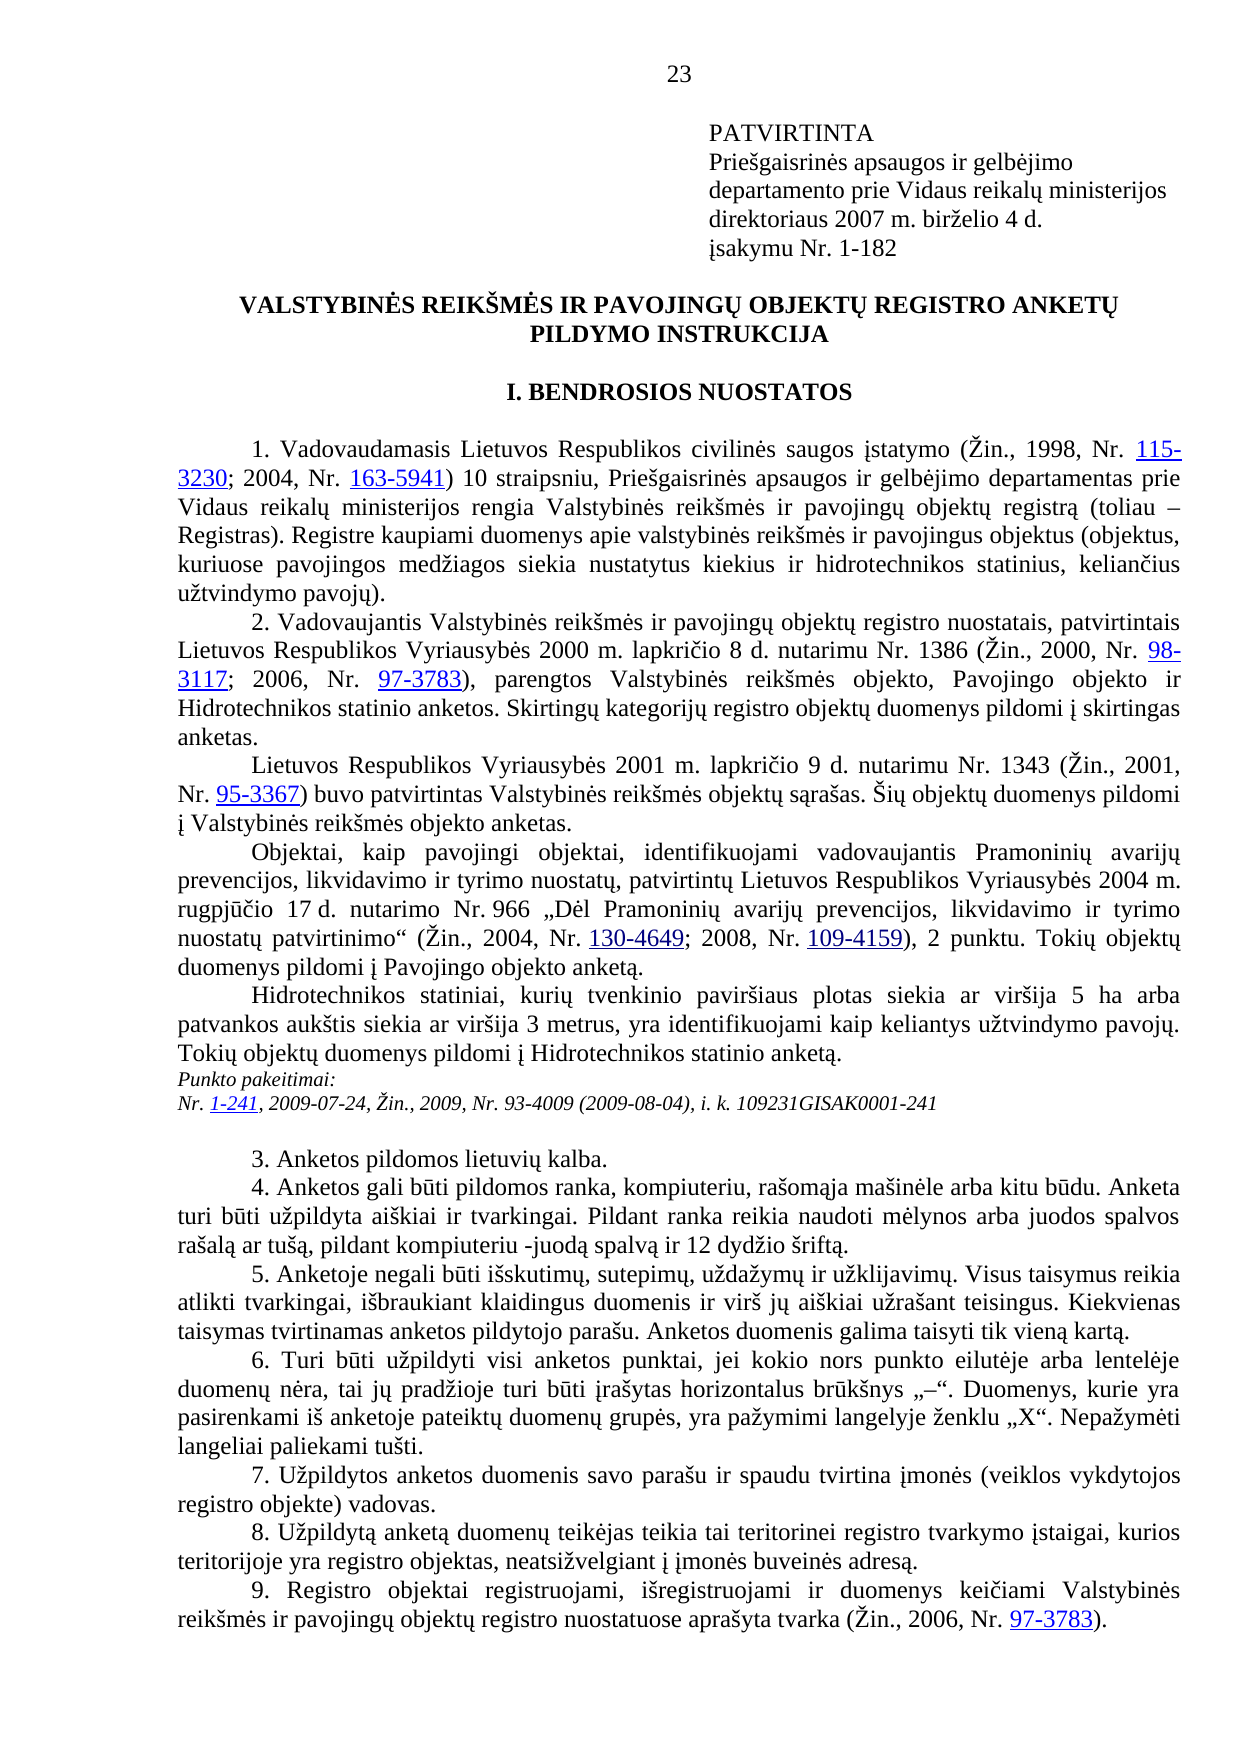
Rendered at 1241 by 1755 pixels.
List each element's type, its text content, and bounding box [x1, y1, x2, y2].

text 9. Registro objektai registruojami, išregistruojami ir duomenys keičiami Valstybinės reikšmės ir pavojingų objektų registro nuostatuose aprašyta tvarka (Žin., 2006, Nr. 97-3783). [177, 1575, 1181, 1632]
text 3. Anketos pildomos lietuvių kalba. [177, 1144, 1181, 1172]
text įsakymu Nr. 1-182 [177, 233, 1181, 262]
text VALSTYBINĖS REIKŠMĖS IR PAVOJINGŲ OBJEKTŲ REGISTRO ANKETŲ PILDYMO INSTRUKCIJA [177, 291, 1181, 348]
text 4. Anketos gali būti pildomos ranka, kompiuteriu, rašomąja mašinėle arba kitu būdu. Anketa turi būti užpildyta aiškiai ir tvarkingai. Pildant ranka reikia naudoti mėlynos arba juodos spalvos rašalą ar tušą, pildant kompiuteriu -juodą spalvą ir 12 dydžio šriftą. [177, 1172, 1181, 1259]
text I. BENDROSIOS NUOSTATOS [177, 377, 1181, 406]
text Hidrotechnikos statiniai, kurių tvenkinio paviršiaus plotas siekia ar viršija 5 ha arba patvankos aukštis siekia ar viršija 3 metrus, yra identifikuojami kaip keliantys užtvindymo pavojų. Tokių objektų duomenys pildomi į Hidrotechnikos statinio anketą. [177, 981, 1181, 1067]
text 7. Užpildytos anketos duomenis savo parašu ir spaudu tvirtina įmonės (veiklos vykdytojos registro objekte) vadovas. [177, 1460, 1181, 1517]
text Priešgaisrinės apsaugos ir gelbėjimo [177, 147, 1181, 176]
text Lietuvos Respublikos Vyriausybės 2001 m. lapkričio 9 d. nutarimu Nr. 1343 (Žin., 2001, Nr. 95-3367) buvo patvirtintas Valstybinės reikšmės objektų sąrašas. Šių objektų duomenys pildomi į Valstybinės reikšmės objekto anketas. [177, 751, 1181, 837]
text 1. Vadovaudamasis Lietuvos Respublikos civilinės saugos įstatymo (Žin., 1998, Nr. 115-3230; 2004, Nr. 163-5941) 10 straipsniu, Priešgaisrinės apsaugos ir gelbėjimo departamentas prie Vidaus reikalų ministerijos rengia Valstybinės reikšmės ir pavojingų objektų registrą (toliau – Registras). Registre kaupiami duomenys apie valstybinės reikšmės ir pavojingus objektus (objektus, kuriuose pavojingos medžiagos siekia nustatytus kiekius ir hidrotechnikos statinius, keliančius užtvindymo pavojų). [177, 434, 1181, 607]
text PATVIRTINTA [709, 118, 1181, 147]
text Punkto pakeitimai: [177, 1067, 1181, 1091]
text Nr. 1-241, 2009-07-24, Žin., 2009, Nr. 93-4009 (2009-08-04), i. k. 109231GISAK0001-241 [177, 1091, 1181, 1115]
text 6. Turi būti užpildyti visi anketos punktai, jei kokio nors punkto eilutėje arba lentelėje duomenų nėra, tai jų pradžioje turi būti įrašytas horizontalus brūkšnys „–“. Duomenys, kurie yra pasirenkami iš anketoje pateiktų duomenų grupės, yra pažymimi langelyje ženklu „X“. Nepažymėti langeliai paliekami tušti. [177, 1345, 1181, 1460]
text 5. Anketoje negali būti išskutimų, sutepimų, uždažymų ir užklijavimų. Visus taisymus reikia atlikti tvarkingai, išbraukiant klaidingus duomenis ir virš jų aiškiai užrašant teisingus. Kiekvienas taisymas tvirtinamas anketos pildytojo parašu. Anketos duomenis galima taisyti tik vieną kartą. [177, 1259, 1181, 1345]
text direktoriaus 2007 m. birželio 4 d. [177, 204, 1181, 233]
text Objektai, kaip pavojingi objektai, identifikuojami vadovaujantis Pramoninių avarijų prevencijos, likvidavimo ir tyrimo nuostatų, patvirtintų Lietuvos Respublikos Vyriausybės 2004 m. rugpjūčio 17 d. nutarimo Nr. 966 „Dėl Pramoninių avarijų prevencijos, likvidavimo ir tyrimo nuostatų patvirtinimo“ (Žin., 2004, Nr. 130-4649; 2008, Nr. 109-4159), 2 punktu. Tokių objektų duomenys pildomi į Pavojingo objekto anketą. [177, 837, 1181, 981]
text 8. Užpildytą anketą duomenų teikėjas teikia tai teritorinei registro tvarkymo įstaigai, kurios teritorijoje yra registro objektas, neatsižvelgiant į įmonės buveinės adresą. [177, 1517, 1181, 1575]
text departamento prie Vidaus reikalų ministerijos [177, 176, 1181, 204]
text 2. Vadovaujantis Valstybinės reikšmės ir pavojingų objektų registro nuostatais, patvirtintais Lietuvos Respublikos Vyriausybės 2000 m. lapkričio 8 d. nutarimu Nr. 1386 (Žin., 2000, Nr. 98-3117; 2006, Nr. 97-3783), parengtos Valstybinės reikšmės objekto, Pavojingo objekto ir Hidrotechnikos statinio anketos. Skirtingų kategorijų registro objektų duomenys pildomi į skirtingas anketas. [177, 607, 1181, 751]
